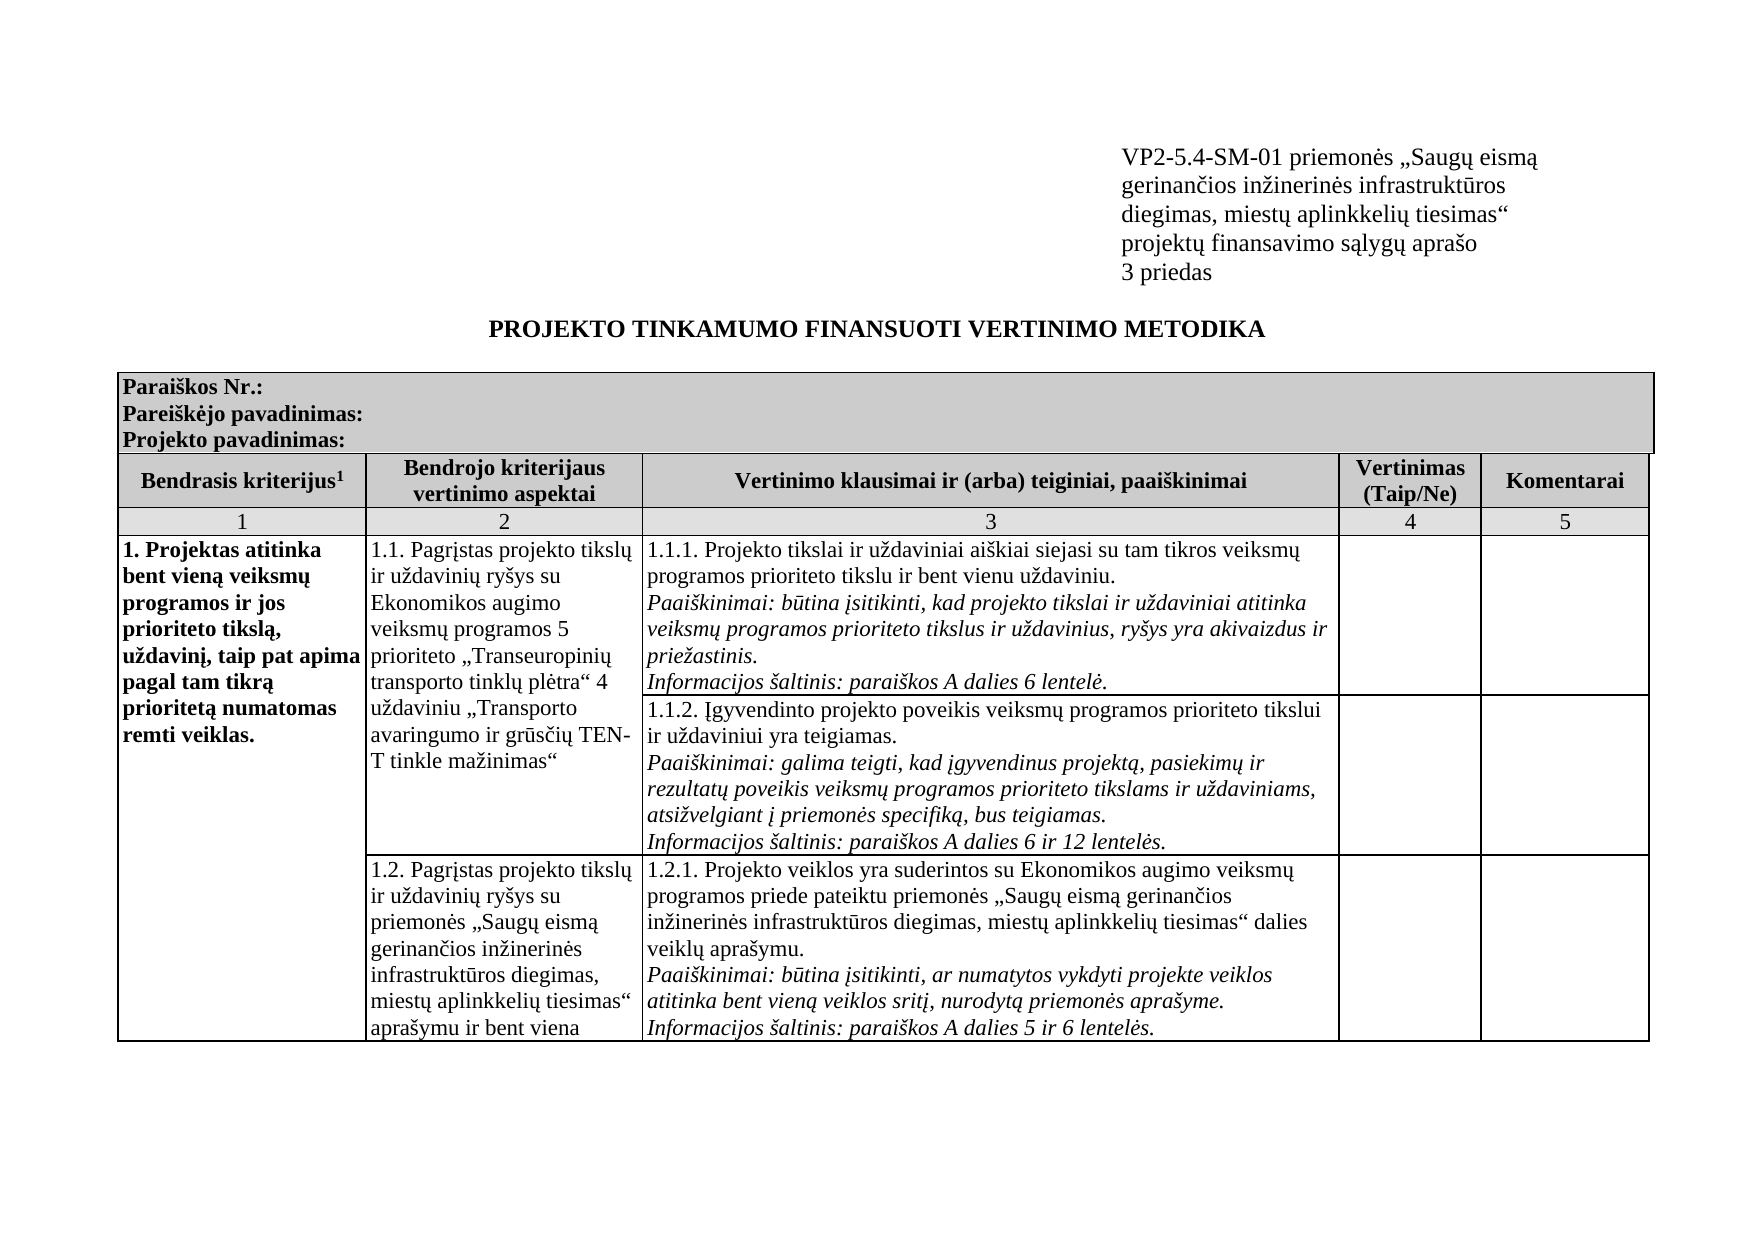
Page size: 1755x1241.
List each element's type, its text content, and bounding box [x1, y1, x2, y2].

table_cell [1650, 454, 1654, 507]
table_cell [1340, 696, 1480, 854]
table_cell 2 [367, 508, 642, 535]
table_cell [1482, 856, 1648, 1040]
table_cell Komentarai [1482, 454, 1648, 507]
text VP2-5.4-SM-01 priemonės „Saugų eismą [1121, 142, 1636, 171]
table_cell Bendrasis kriterijus1 [119, 454, 365, 507]
table_cell 1.1. Pagrįstas projekto tikslų ir uždavinių ryšys su Ekonomikos augimo veiksmų programos 5 prioriteto „Transeuropinių transporto tinklų plėtra“ 4 uždaviniu „Transporto avaringumo ir grūsčių TEN-T tinkle mažinimas“ [367, 536, 642, 854]
table_cell 1 [119, 508, 365, 535]
table_cell 5 [1482, 508, 1648, 535]
table_cell [1650, 563, 1654, 694]
table_cell 3 [643, 508, 1338, 535]
table_cell Vertinimo klausimai ir (arba) teiginiai, paaiškinimai [643, 454, 1338, 507]
table_cell Bendrojo kriterijaus vertinimo aspektai [367, 454, 642, 507]
table_cell [1340, 856, 1480, 1040]
text gerinančios inžinerinės infrastruktūros [1121, 171, 1636, 199]
table_cell [1650, 882, 1654, 1040]
table_header Paraiškos Nr.: Pareiškėjo pavadinimas: Projekto pavadinimas: [119, 373, 1653, 452]
table_cell [1650, 507, 1654, 535]
text 3 priedas [1121, 257, 1636, 286]
table_cell 4 [1340, 508, 1480, 535]
table_cell [1482, 696, 1648, 854]
table_cell 1. Projektas atitinka bent vieną veiksmų programos ir jos prioriteto tikslą, uždavinį, taip pat apima pagal tam tikrą prioritetą numatomas remti veiklas. [119, 536, 365, 1040]
text PROJEKTO TINKAMUMO FINANSUOTI VERTINIMO METODIKA [118, 314, 1636, 343]
table_cell [1482, 536, 1648, 694]
text projektų finansavimo sąlygų aprašo [1121, 228, 1636, 257]
table_cell [1650, 722, 1654, 854]
table_cell Vertinimas (Taip/Ne) [1340, 454, 1480, 507]
text diegimas, miestų aplinkkelių tiesimas“ [1121, 199, 1636, 228]
table_cell [1340, 536, 1480, 694]
